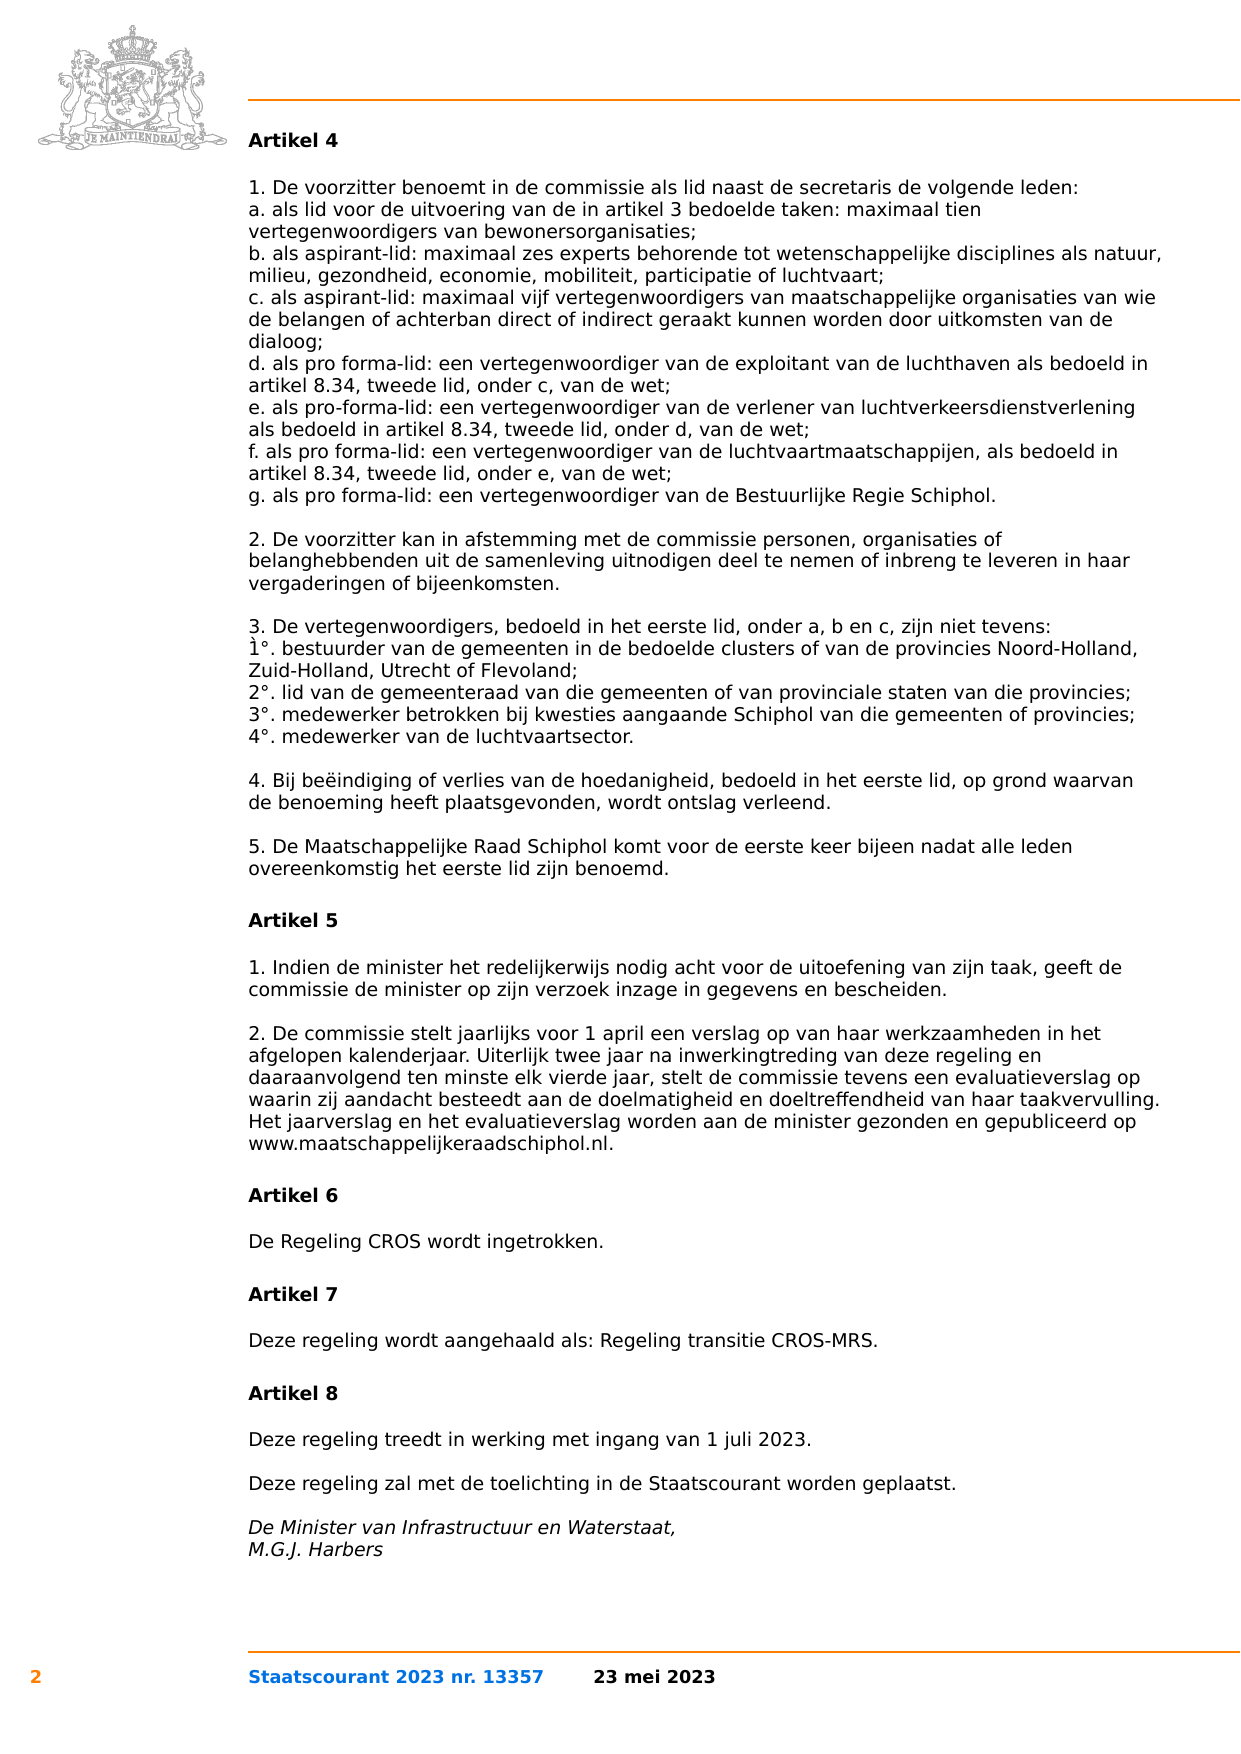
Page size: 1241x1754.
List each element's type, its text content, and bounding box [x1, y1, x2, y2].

text 1. De voorzitter benoemt in de commissie als lid naast de secretaris de volgende leden: [248, 177, 1163, 199]
text Deze regeling zal met de toelichting in de Staatscourant worden geplaatst. [248, 1473, 1163, 1495]
text f. als pro forma-lid: een vertegenwoordiger van de luchtvaartmaatschappijen, als bedoeld in artikel 8.34, tweede lid, onder e, van de wet; [248, 441, 1163, 484]
text g. als pro forma-lid: een vertegenwoordiger van de Bestuurlijke Regie Schiphol. [248, 484, 1163, 507]
text Deze regeling wordt aangehaald als: Regeling transitie CROS-MRS. [248, 1330, 1163, 1352]
text 2. De commissie stelt jaarlijks voor 1 april een verslag op van haar werkzaamheden in het afgelopen kalenderjaar. Uiterlijk twee jaar na inwerkingtreding van deze regeling en daaraanvolgend ten minste elk vierde jaar, stelt de commissie tevens een evaluatieverslag op waarin zij aandacht besteedt aan de doelmatigheid en doeltreffendheid van haar taakvervulling. Het jaarverslag en het evaluatieverslag worden aan de minister gezonden en gepubliceerd op www.maatschappelijkeraadschiphol.nl. [248, 1023, 1163, 1154]
text a. als lid voor de uitvoering van de in artikel 3 bedoelde taken: maximaal tien vertegenwoordigers van bewonersorganisaties; [248, 199, 1163, 243]
text b. als aspirant-lid: maximaal zes experts behorende tot wetenschappelijke disciplines als natuur, milieu, gezondheid, economie, mobiliteit, participatie of luchtvaart; [248, 243, 1163, 287]
subtitle Artikel 5 [248, 910, 1163, 932]
text 2°. lid van de gemeenteraad van die gemeenten of van provinciale staten van die provincies; [248, 682, 1163, 704]
text 3°. medewerker betrokken bij kwesties aangaande Schiphol van die gemeenten of provincies; [248, 704, 1163, 726]
subtitle Artikel 8 [248, 1382, 1163, 1404]
picture [38, 25, 227, 150]
text De Minister van Infrastructuur en Waterstaat, M.G.J. Harbers [248, 1517, 1163, 1561]
text De Regeling CROS wordt ingetrokken. [248, 1231, 1163, 1253]
text 2. De voorzitter kan in afstemming met de commissie personen, organisaties of belanghebbenden uit de samenleving uitnodigen deel te nemen of inbreng te leveren in haar vergaderingen of bijeenkomsten. [248, 528, 1163, 594]
text 3. De vertegenwoordigers, bedoeld in het eerste lid, onder a, b en c, zijn niet tevens: [248, 616, 1163, 638]
text d. als pro forma-lid: een vertegenwoordiger van de exploitant van de luchthaven als bedoeld in artikel 8.34, tweede lid, onder c, van de wet; [248, 353, 1163, 397]
text c. als aspirant-lid: maximaal vijf vertegenwoordigers van maatschappelijke organisaties van wie de belangen of achterban direct of indirect geraakt kunnen worden door uitkomsten van de dialoog; [248, 287, 1163, 353]
text Deze regeling treedt in werking met ingang van 1 juli 2023. [248, 1429, 1163, 1451]
subtitle Artikel 4 [248, 130, 1163, 152]
subtitle Artikel 7 [248, 1283, 1163, 1305]
text 4. Bij beëindiging of verlies van de hoedanigheid, bedoeld in het eerste lid, op grond waarvan de benoeming heeft plaatsgevonden, wordt ontslag verleend. [248, 770, 1163, 814]
text e. als pro-forma-lid: een vertegenwoordiger van de verlener van luchtverkeersdienstverlening als bedoeld in artikel 8.34, tweede lid, onder d, van de wet; [248, 397, 1163, 441]
text 1. Indien de minister het redelijkerwijs nodig acht voor de uitoefening van zijn taak, geeft de commissie de minister op zijn verzoek inzage in gegevens en bescheiden. [248, 957, 1163, 1001]
text 4°. medewerker van de luchtvaartsector. [248, 726, 1163, 748]
text 1̀°. bestuurder van de gemeenten in de bedoelde clusters of van de provincies Noord-Holland, Zuid-Holland, Utrecht of Flevoland; [248, 638, 1163, 682]
text 5. De Maatschappelijke Raad Schiphol komt voor de eerste keer bijeen nadat alle leden overeenkomstig het eerste lid zijn benoemd. [248, 836, 1163, 880]
subtitle Artikel 6 [248, 1184, 1163, 1206]
